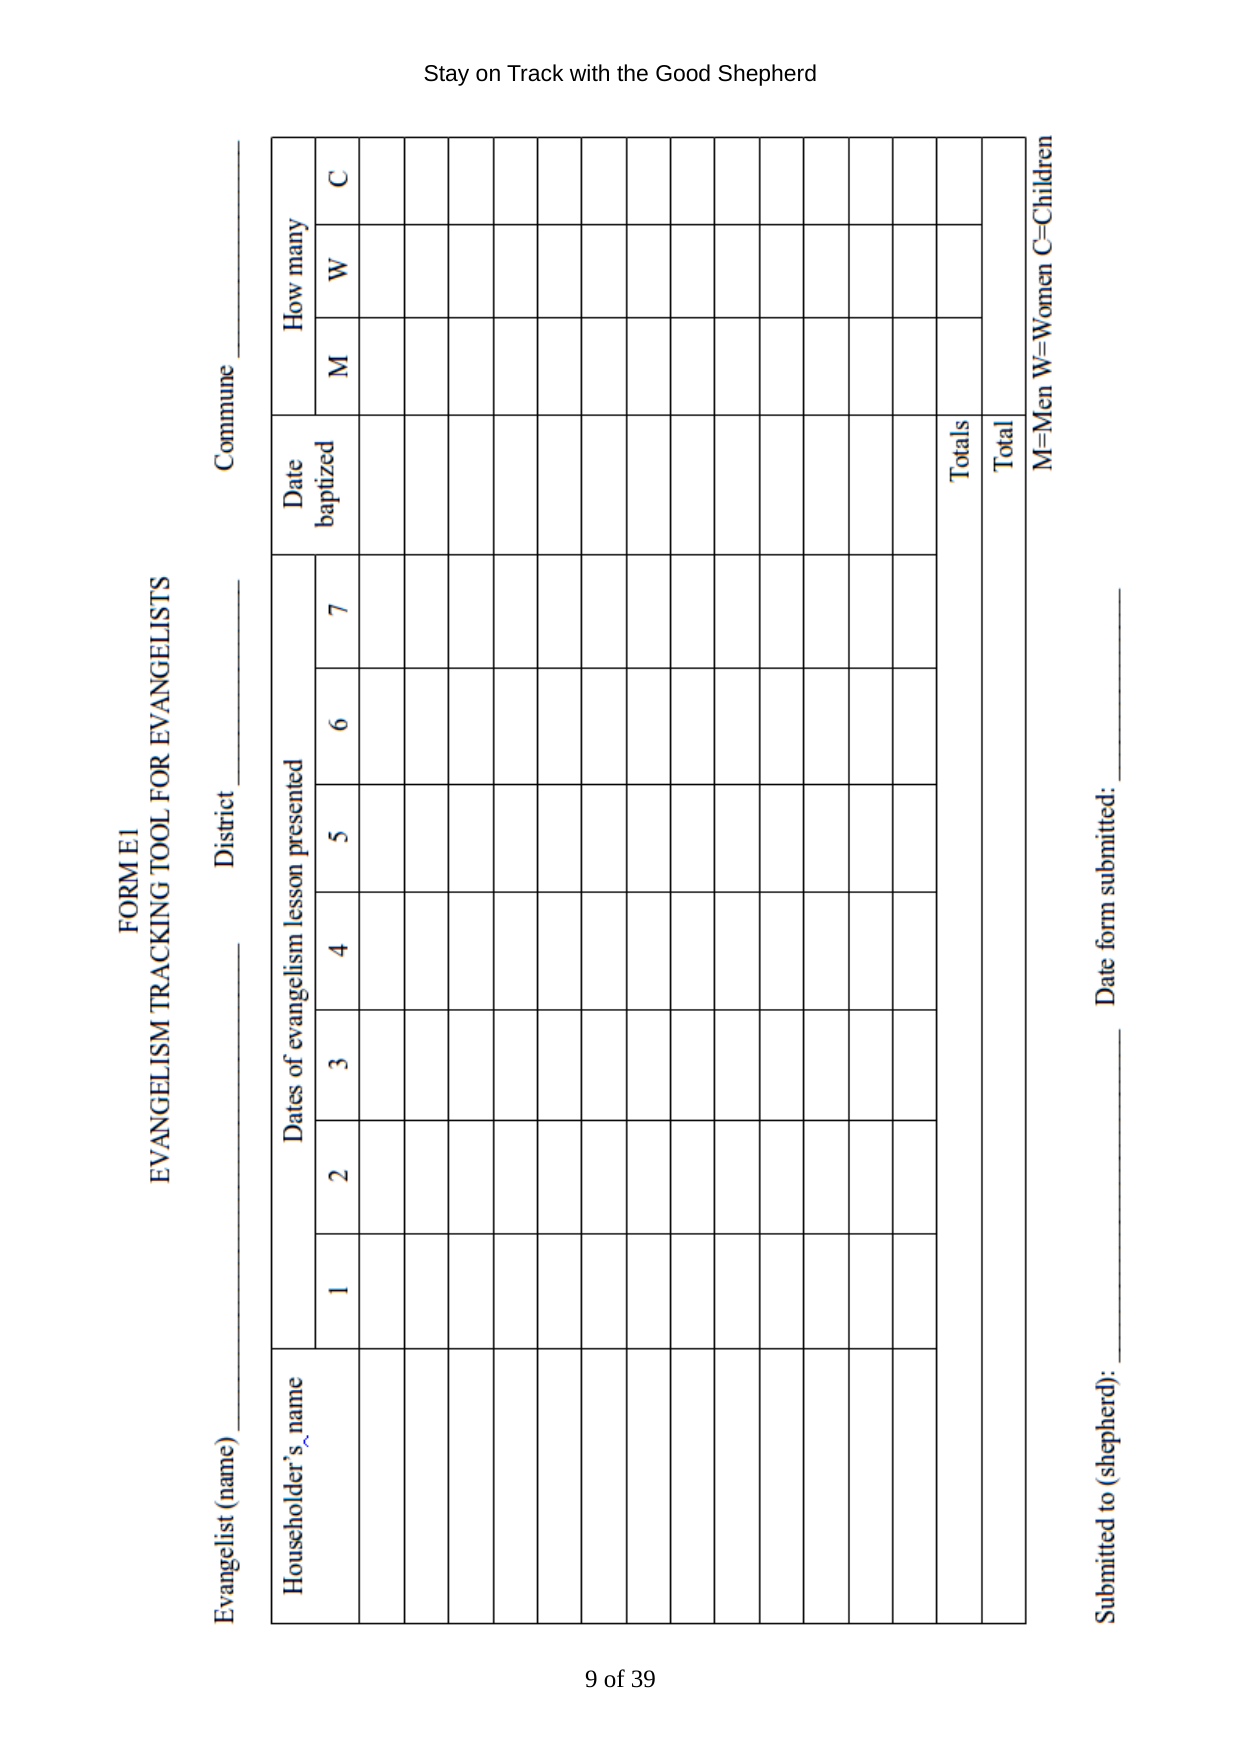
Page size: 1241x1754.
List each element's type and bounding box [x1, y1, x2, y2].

picture [113, 135, 1127, 1626]
